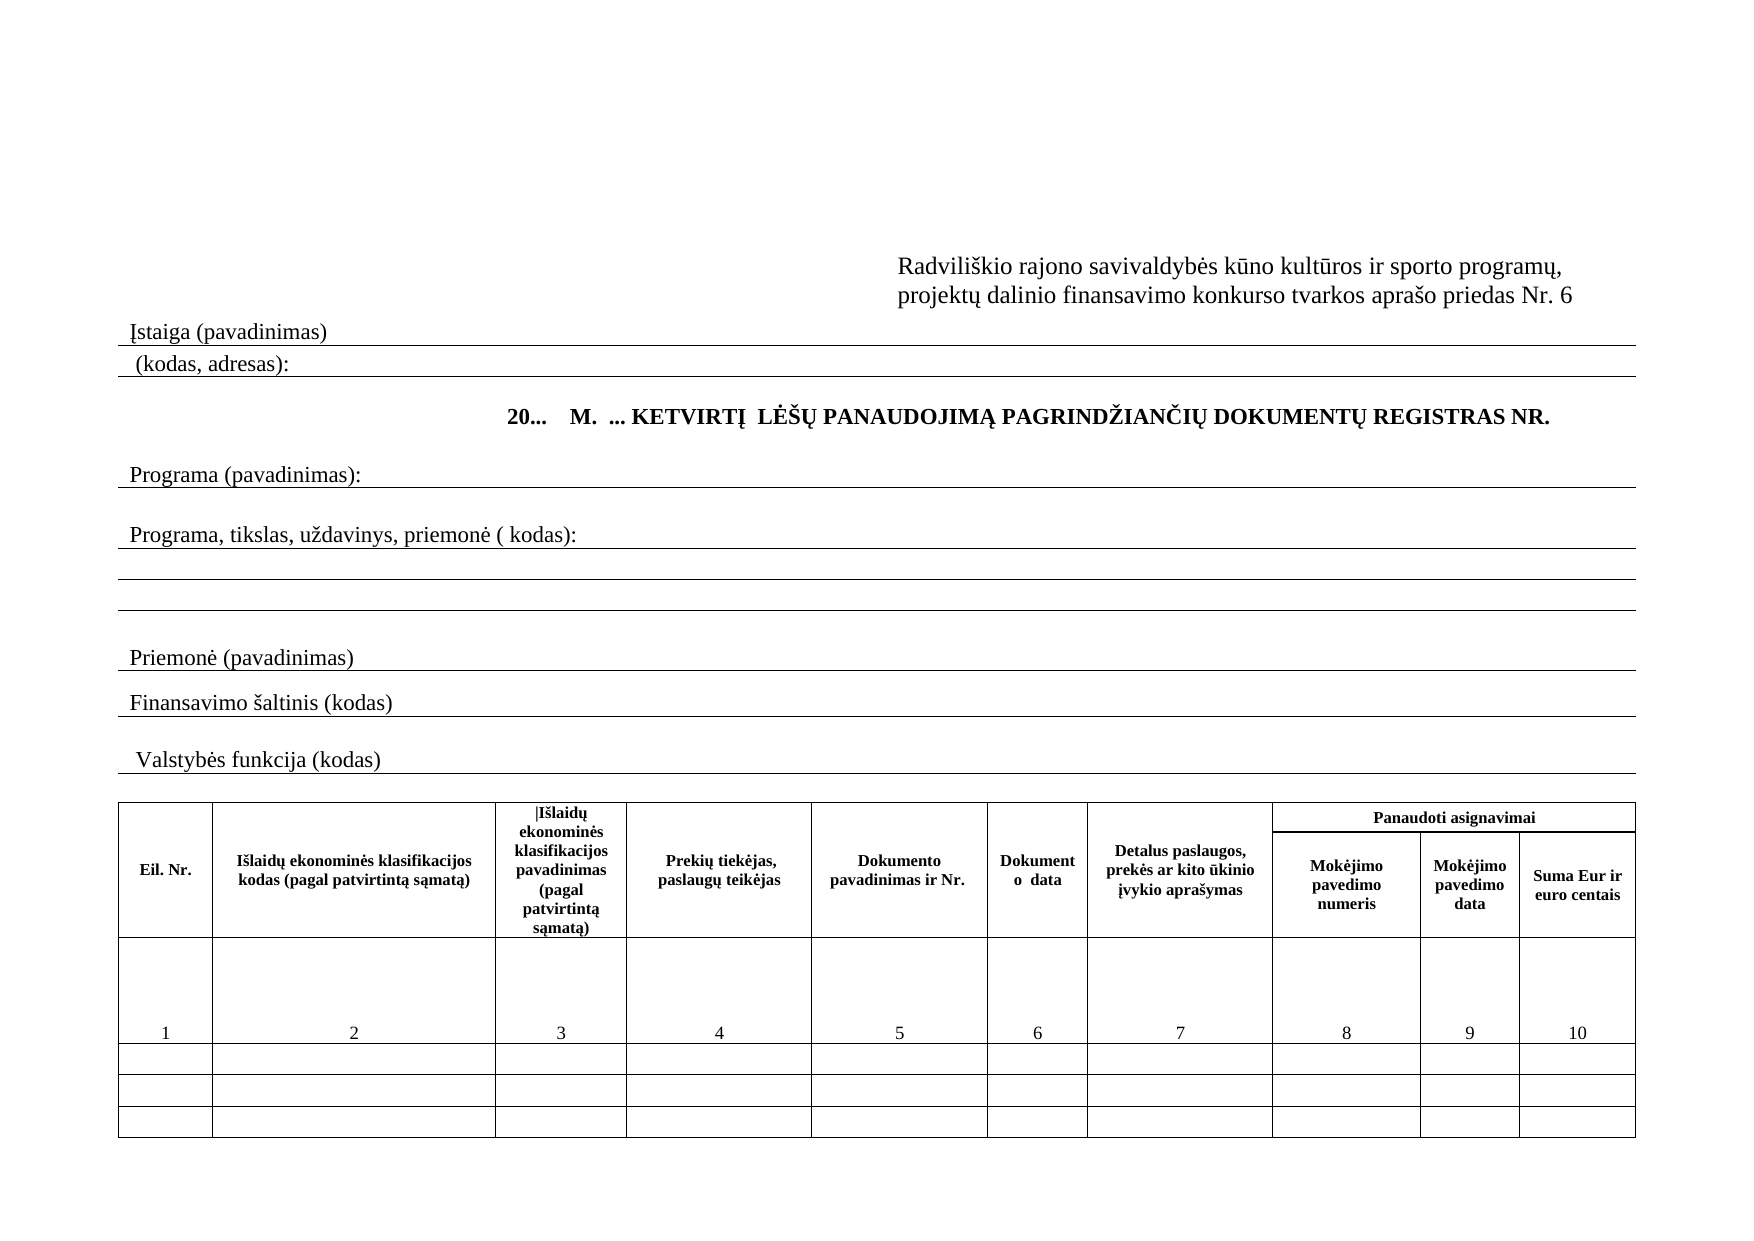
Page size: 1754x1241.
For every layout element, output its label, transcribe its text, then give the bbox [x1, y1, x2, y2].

table_cell [954, 717, 987, 743]
table_cell [987, 717, 1088, 743]
table_cell [1420, 488, 1519, 516]
table_cell 3 [496, 938, 626, 1043]
table_cell Eil. Nr. [119, 803, 212, 937]
table_cell Mokėjimo pavedimo data [1421, 833, 1519, 937]
table_cell [987, 488, 1088, 516]
table_cell [118, 549, 1636, 579]
table_cell [118, 580, 1636, 610]
table_cell [987, 774, 1088, 802]
table_cell [496, 717, 627, 743]
table_cell [213, 430, 496, 458]
table_cell [954, 611, 987, 639]
table_cell [1273, 1107, 1420, 1137]
table_cell [627, 717, 812, 743]
table_cell [627, 1107, 811, 1137]
table_cell [1088, 1075, 1272, 1106]
table_cell [954, 743, 987, 773]
table_cell [812, 1075, 987, 1106]
table_cell 9 [1421, 938, 1519, 1043]
table_cell [1088, 671, 1273, 716]
table_cell [954, 774, 987, 802]
table_cell [213, 488, 496, 516]
table_cell [988, 1075, 1087, 1106]
table_cell [627, 671, 812, 716]
table_cell [1088, 488, 1273, 516]
table_cell [627, 1075, 811, 1106]
table_cell [496, 488, 627, 516]
table_cell [118, 377, 213, 430]
table_cell [119, 1044, 212, 1074]
table_cell Išlaidų ekonominės klasifikacijos kodas (pagal patvirtintą sąmatą) [213, 803, 495, 937]
table_cell [1088, 743, 1273, 773]
table_cell [1520, 1044, 1635, 1074]
table_cell [119, 1107, 212, 1137]
table_cell [1519, 774, 1636, 802]
table_cell [213, 717, 496, 743]
table_cell [812, 611, 954, 639]
table_cell Dokumento data [988, 803, 1087, 937]
table_cell [988, 1044, 1087, 1074]
table_cell [496, 611, 627, 639]
table_cell [213, 1075, 495, 1106]
table_cell 5 [812, 938, 987, 1043]
table_cell [496, 1107, 626, 1137]
table_cell [1519, 717, 1636, 743]
table_cell [1273, 1044, 1420, 1074]
table_cell [627, 774, 812, 802]
table_cell [213, 611, 496, 639]
table_cell [954, 488, 987, 516]
table_cell Suma Eur ir euro centais [1520, 833, 1635, 937]
table_cell [812, 1107, 987, 1137]
table_cell 4 [627, 938, 811, 1043]
table_cell [627, 743, 812, 773]
table_cell Detalus paslaugos, prekės ar kito ūkinio įvykio aprašymas [1088, 803, 1272, 937]
table_cell |Išlaidų ekonominės klasifikacijos pavadinimas (pagal patvirtintą sąmatą) [496, 803, 626, 937]
table_cell [1520, 1075, 1635, 1106]
table_cell [496, 774, 627, 802]
table_cell [496, 1075, 626, 1106]
table_cell [987, 671, 1088, 716]
table_cell [496, 430, 1636, 458]
table_cell [1273, 671, 1636, 716]
table_cell [1520, 1107, 1635, 1137]
table_cell 10 [1520, 938, 1635, 1043]
table_cell [119, 1075, 212, 1106]
table_cell [1273, 611, 1420, 639]
table_cell [627, 488, 812, 516]
table_cell [812, 743, 954, 773]
table_cell [954, 671, 987, 716]
table_cell [1088, 1107, 1272, 1137]
table_cell Prekių tiekėjas, paslaugų teikėjas [627, 803, 811, 937]
table_cell Mokėjimo pavedimo numeris [1273, 833, 1420, 937]
table_cell [987, 611, 1088, 639]
table_cell 6 [988, 938, 1087, 1043]
table_cell [1273, 1075, 1420, 1106]
table_cell [213, 774, 496, 802]
table_cell [1088, 774, 1273, 802]
table_cell [118, 611, 213, 639]
table_cell [1273, 488, 1420, 516]
table_cell [1420, 611, 1519, 639]
table_cell [812, 717, 954, 743]
table_cell [118, 717, 213, 743]
table_cell Priemonė (pavadinimas) [118, 639, 1636, 670]
table_cell [118, 774, 213, 802]
table_cell [1519, 488, 1636, 516]
table_cell [987, 743, 1088, 773]
table_cell [812, 488, 954, 516]
table_cell [1421, 1044, 1519, 1074]
table_header Radviliškio rajono savivaldybės kūno kultūros ir sporto programų, projektų dalinio finansavimo konkurso tvarkos aprašo priedas Nr. 6 [118, 234, 1636, 308]
table_cell [1088, 717, 1273, 743]
table_cell [1088, 611, 1273, 639]
table_cell [627, 611, 812, 639]
table_cell 1 [119, 938, 212, 1043]
table_cell 20... M. ... KETVIRTĮ LĖŠŲ PANAUDOJIMĄ PAGRINDŽIANČIŲ DOKUMENTŲ REGISTRAS NR. [496, 377, 1636, 430]
table_cell [213, 377, 496, 430]
table_cell [988, 1107, 1087, 1137]
table_cell Programa (pavadinimas): [118, 458, 1636, 487]
table_cell 7 [1088, 938, 1272, 1043]
table_cell Dokumento pavadinimas ir Nr. [812, 803, 987, 937]
table_cell [213, 1044, 495, 1074]
table_cell Valstybės funkcija (kodas) [118, 743, 627, 773]
table_cell Programa, tikslas, uždavinys, priemonė ( kodas): [118, 516, 1636, 547]
table_cell [812, 671, 954, 716]
table_cell 8 [1273, 938, 1420, 1043]
table_cell [118, 488, 213, 516]
table_cell [213, 1107, 495, 1137]
table_cell [812, 1044, 987, 1074]
table_cell [1273, 774, 1420, 802]
table_cell [1420, 717, 1519, 743]
table_cell [1519, 611, 1636, 639]
table_cell [1273, 743, 1636, 773]
table_cell 2 [213, 938, 495, 1043]
table_cell (kodas, adresas): [118, 346, 1636, 376]
table_cell [1421, 1075, 1519, 1106]
table_cell [1273, 717, 1420, 743]
table_cell [1421, 1107, 1519, 1137]
table_cell Finansavimo šaltinis (kodas) [118, 671, 627, 716]
table_cell Panaudoti asignavimai [1273, 803, 1635, 831]
table_cell [627, 1044, 811, 1074]
table_cell Įstaiga (pavadinimas) [118, 309, 1636, 345]
table_cell [1088, 1044, 1272, 1074]
table_cell [496, 1044, 626, 1074]
table_cell [812, 774, 954, 802]
table_cell [118, 430, 213, 458]
table_cell [1420, 774, 1519, 802]
